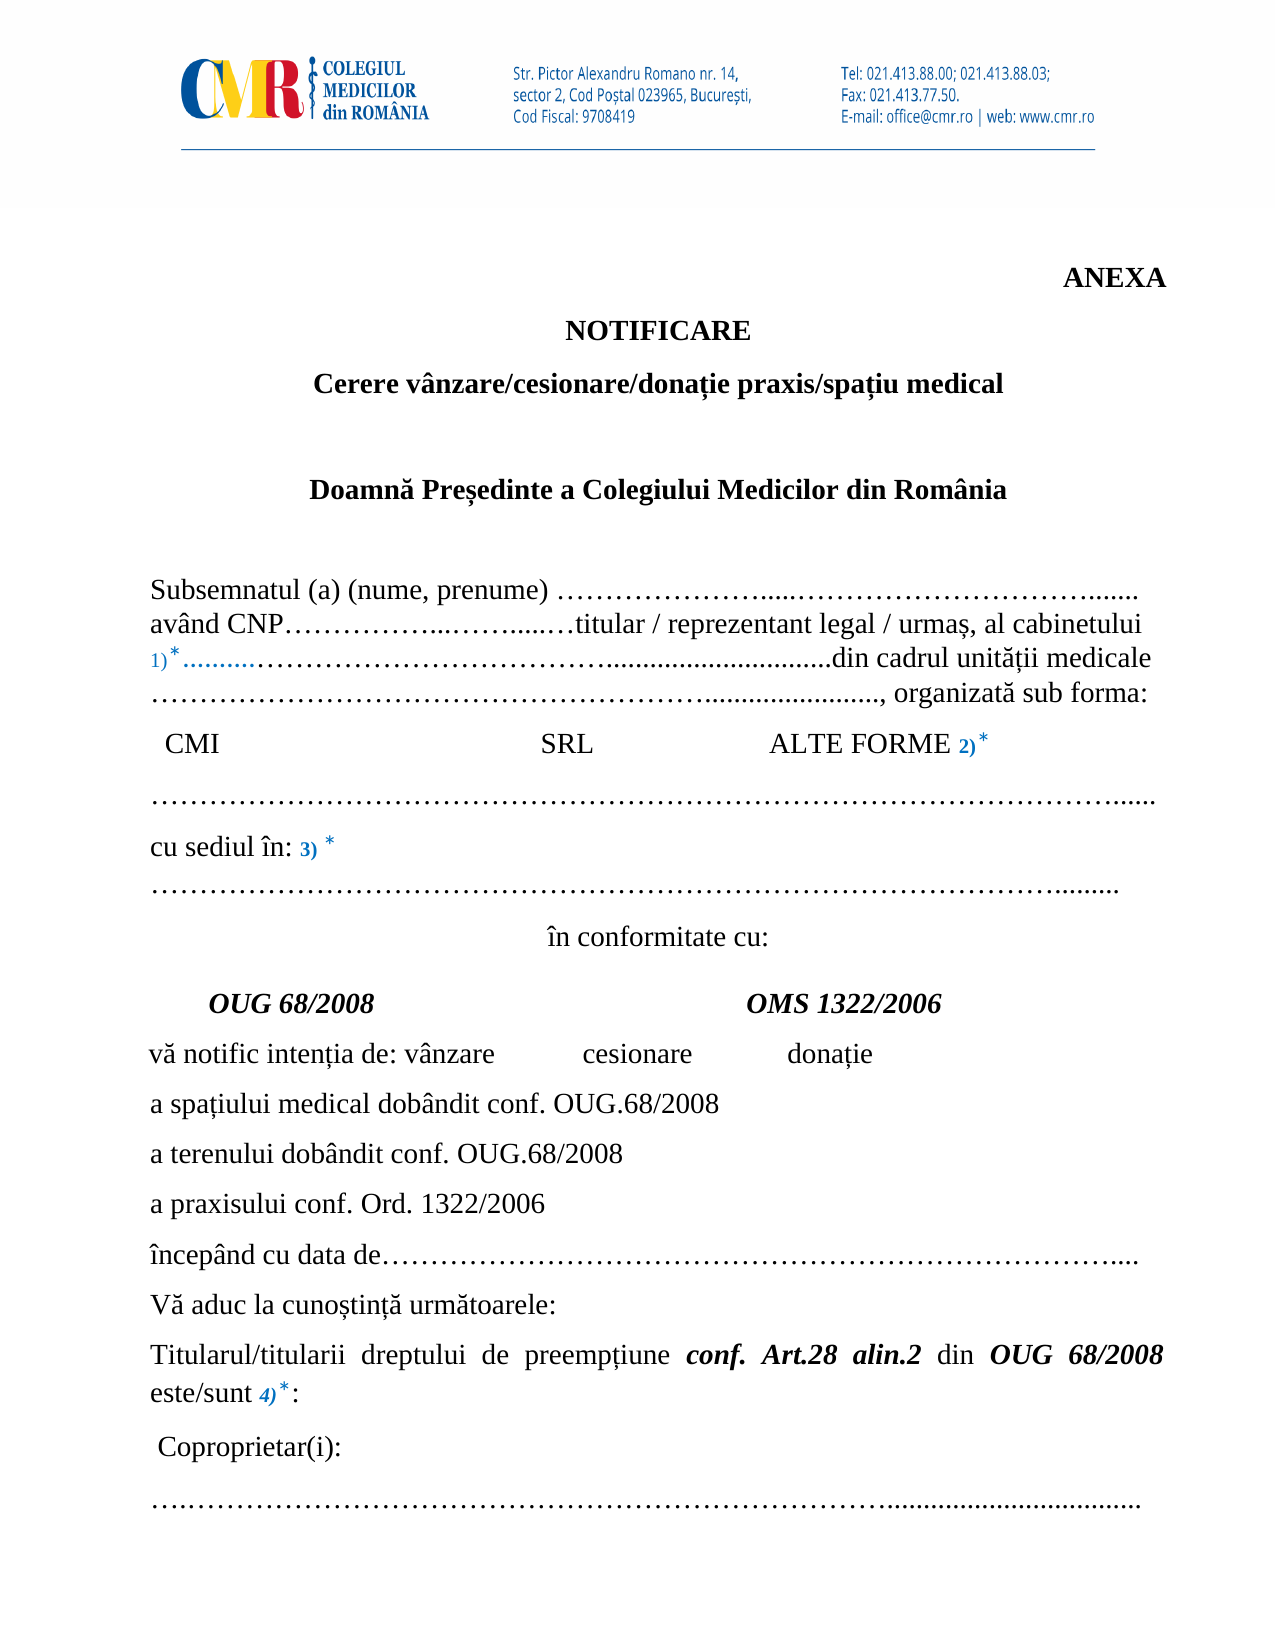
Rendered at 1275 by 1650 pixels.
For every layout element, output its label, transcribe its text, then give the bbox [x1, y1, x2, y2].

text începând cu data de………………………………………………………………….... [150, 1237, 1167, 1270]
text în conformitate cu: [150, 919, 1167, 952]
text NOTIFICARE [150, 313, 1167, 347]
text OUG 68/2008 OMS 1322/2006 [150, 986, 1167, 1019]
text ANEXA [150, 261, 1167, 294]
text ….………………………………………………………………................................... [150, 1482, 1167, 1515]
text Subsemnatul (a) (nume, prenume) ………………….....…………………………....... având CNP……………...…….....…titular / reprezentant legal / urmaș, al cabinetului 1)*..........………………………………...............................din cadrul unității medicale …………………………………………………........................, organizată sub forma: [150, 572, 1167, 708]
text a spațiului medical dobândit conf. OUG.68/2008 [150, 1086, 1167, 1120]
text Cerere vânzare/cesionare/donație praxis/spațiu medical [150, 366, 1167, 400]
text vă notific intenția de: vânzare cesionare donație [17, 1036, 1167, 1069]
picture [0, 0, 1275, 208]
text Titularul/titularii dreptului de preempțiune conf. Art.28 alin.2 din OUG 68/2008 este/sunt 4)*: [150, 1337, 1167, 1409]
text a praxisului conf. Ord. 1322/2006 [150, 1187, 1167, 1220]
text Doamnă Președinte a Colegiului Medicilor din România [150, 472, 1167, 505]
text CMI SRL ALTE FORME 2)* [150, 725, 1167, 761]
text ………………………………………………………………………………………...... [150, 777, 1167, 811]
text cu sediul în: 3) * …………………………………………………………………………………......... [150, 828, 1167, 899]
text Vă aduc la cunoștință următoarele: [150, 1287, 1167, 1321]
text a terenului dobândit conf. OUG.68/2008 [150, 1136, 1167, 1170]
text Coproprietar(i): [150, 1429, 1167, 1462]
